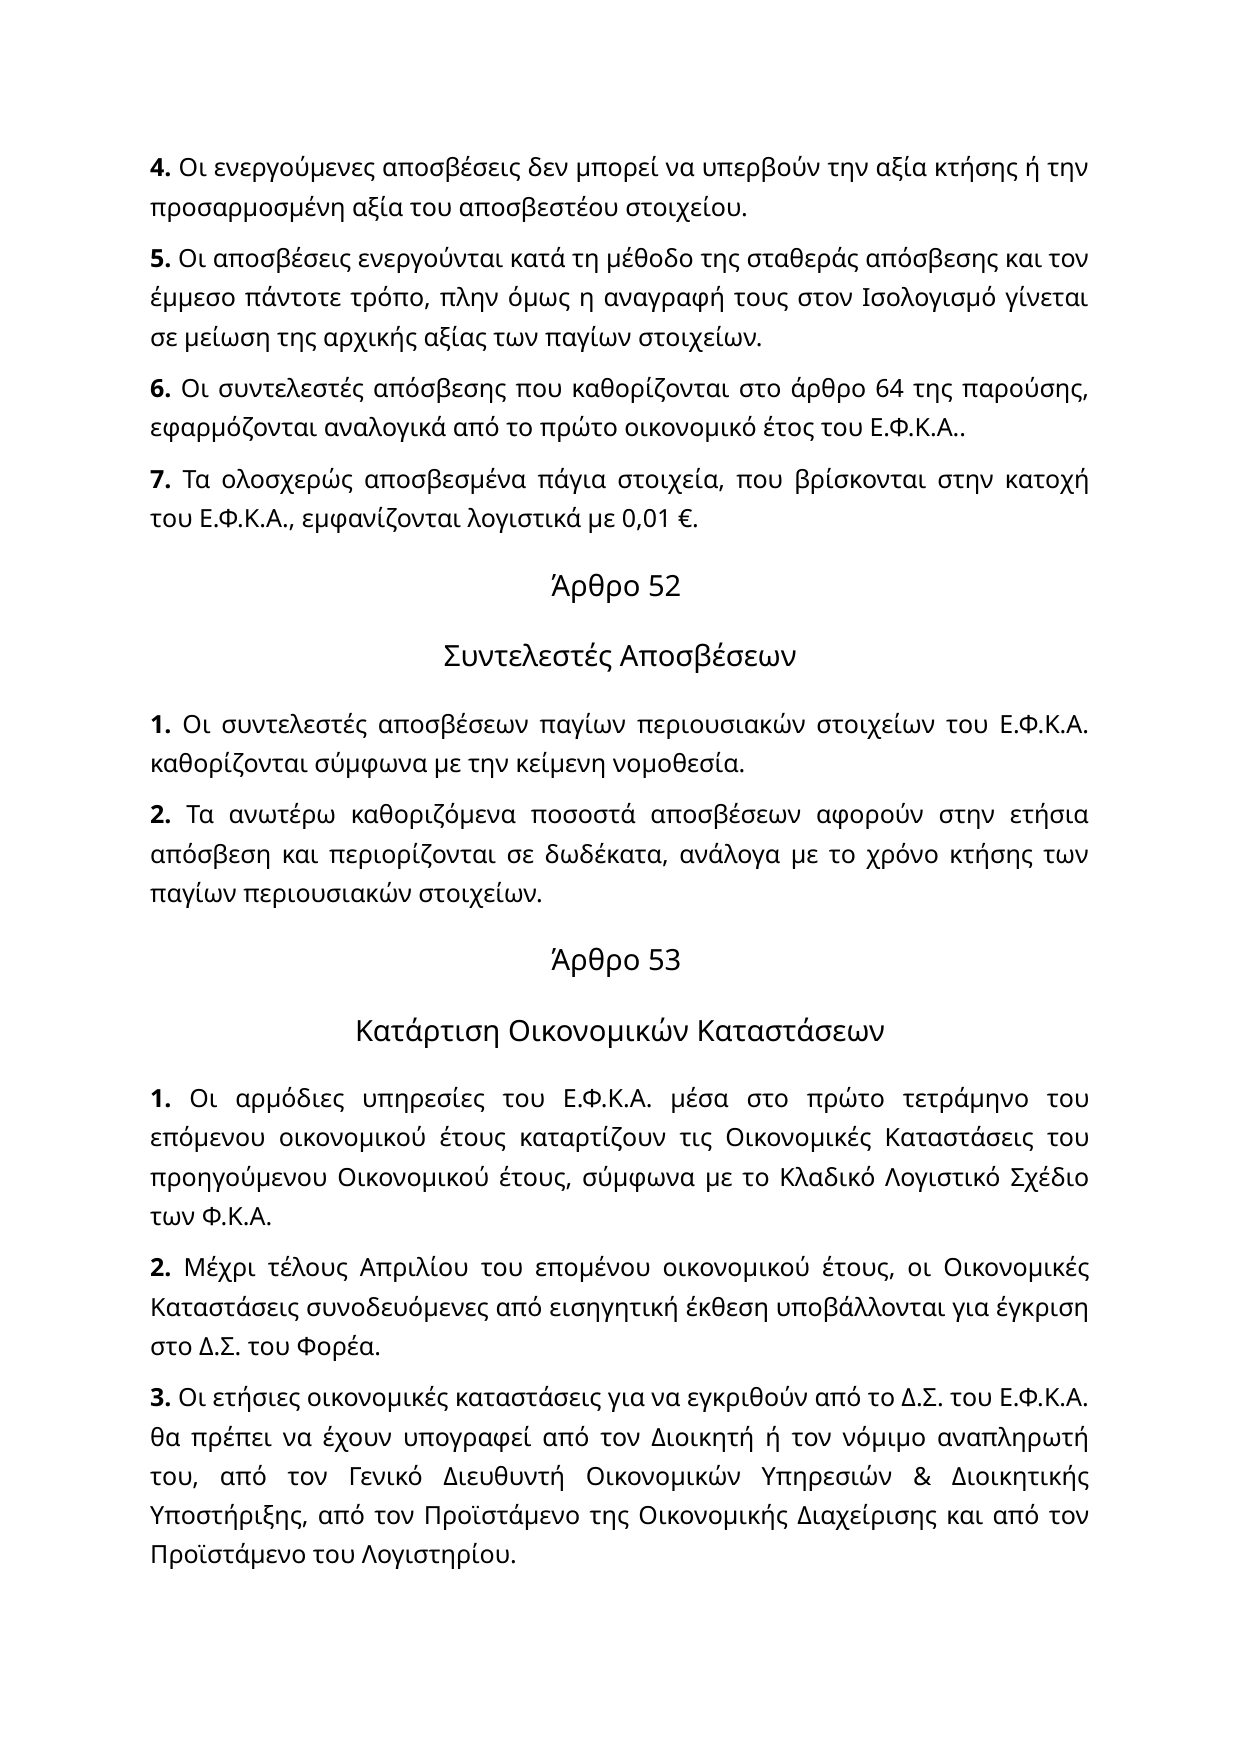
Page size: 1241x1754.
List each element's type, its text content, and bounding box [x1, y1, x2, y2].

subtitle Άρθρο 52 [150, 565, 1090, 605]
text 4. Οι ενεργούμενες αποσβέσεις δεν μπορεί να υπερβούν την αξία κτήσης ή την προσαρμοσμένη αξία του αποσβεστέου στοιχείου. [150, 150, 1090, 223]
text 2. Τα ανωτέρω καθοριζόμενα ποσοστά αποσβέσεων αφορούν στην ετήσια απόσβεση και περιορίζονται σε δωδέκατα, ανάλογα με το χρόνο κτήσης των παγίων περιουσιακών στοιχείων. [150, 797, 1090, 909]
text 5. Οι αποσβέσεις ενεργούνται κατά τη μέθοδο της σταθεράς απόσβεσης και τον έμμεσο πάντοτε τρόπο, πλην όμως η αναγραφή τους στον Ισολογισμό γίνεται σε μείωση της αρχικής αξίας των παγίων στοιχείων. [150, 241, 1090, 353]
text 1. Οι αρμόδιες υπηρεσίες του Ε.Φ.Κ.Α. μέσα στο πρώτο τετράμηνο του επόμενου οικονομικού έτους καταρτίζουν τις Οικονομικές Καταστάσεις του προηγούμενου Οικονομικού έτους, σύμφωνα με το Κλαδικό Λογιστικό Σχέδιο των Φ.Κ.Α. [150, 1081, 1090, 1232]
text 1. Οι συντελεστές αποσβέσεων παγίων περιουσιακών στοιχείων του Ε.Φ.Κ.Α. καθορίζονται σύμφωνα με την κείμενη νομοθεσία. [150, 706, 1090, 779]
text 7. Τα ολοσχερώς αποσβεσμένα πάγια στοιχεία, που βρίσκονται στην κατοχή του Ε.Φ.Κ.Α., εμφανίζονται λογιστικά με 0,01 €. [150, 462, 1090, 535]
text 2. Μέχρι τέλους Απριλίου του επομένου οικονομικού έτους, οι Οικονομικές Καταστάσεις συνοδευόμενες από εισηγητική έκθεση υποβάλλονται για έγκριση στο Δ.Σ. του Φορέα. [150, 1250, 1090, 1362]
subtitle Κατάρτιση Οικονομικών Καταστάσεων [150, 1010, 1090, 1050]
text 3. Οι ετήσιες οικονομικές καταστάσεις για να εγκριθούν από το Δ.Σ. του Ε.Φ.Κ.Α. θα πρέπει να έχουν υπογραφεί από τον Διοικητή ή τον νόμιμο αναπληρωτή του, από τον Γενικό Διευθυντή Οικονομικών Υπηρεσιών & Διοικητικής Υποστήριξης, από τον Προϊστάμενο της Οικονομικής Διαχείρισης και από τον Προϊστάμενο του Λογιστηρίου. [150, 1380, 1090, 1571]
subtitle Άρθρο 53 [150, 939, 1090, 979]
subtitle Συντελεστές Αποσβέσεων [150, 636, 1090, 675]
text 6. Οι συντελεστές απόσβεσης που καθορίζονται στο άρθρο 64 της παρούσης, εφαρμόζονται αναλογικά από το πρώτο οικονομικό έτος του Ε.Φ.Κ.Α.. [150, 371, 1090, 444]
